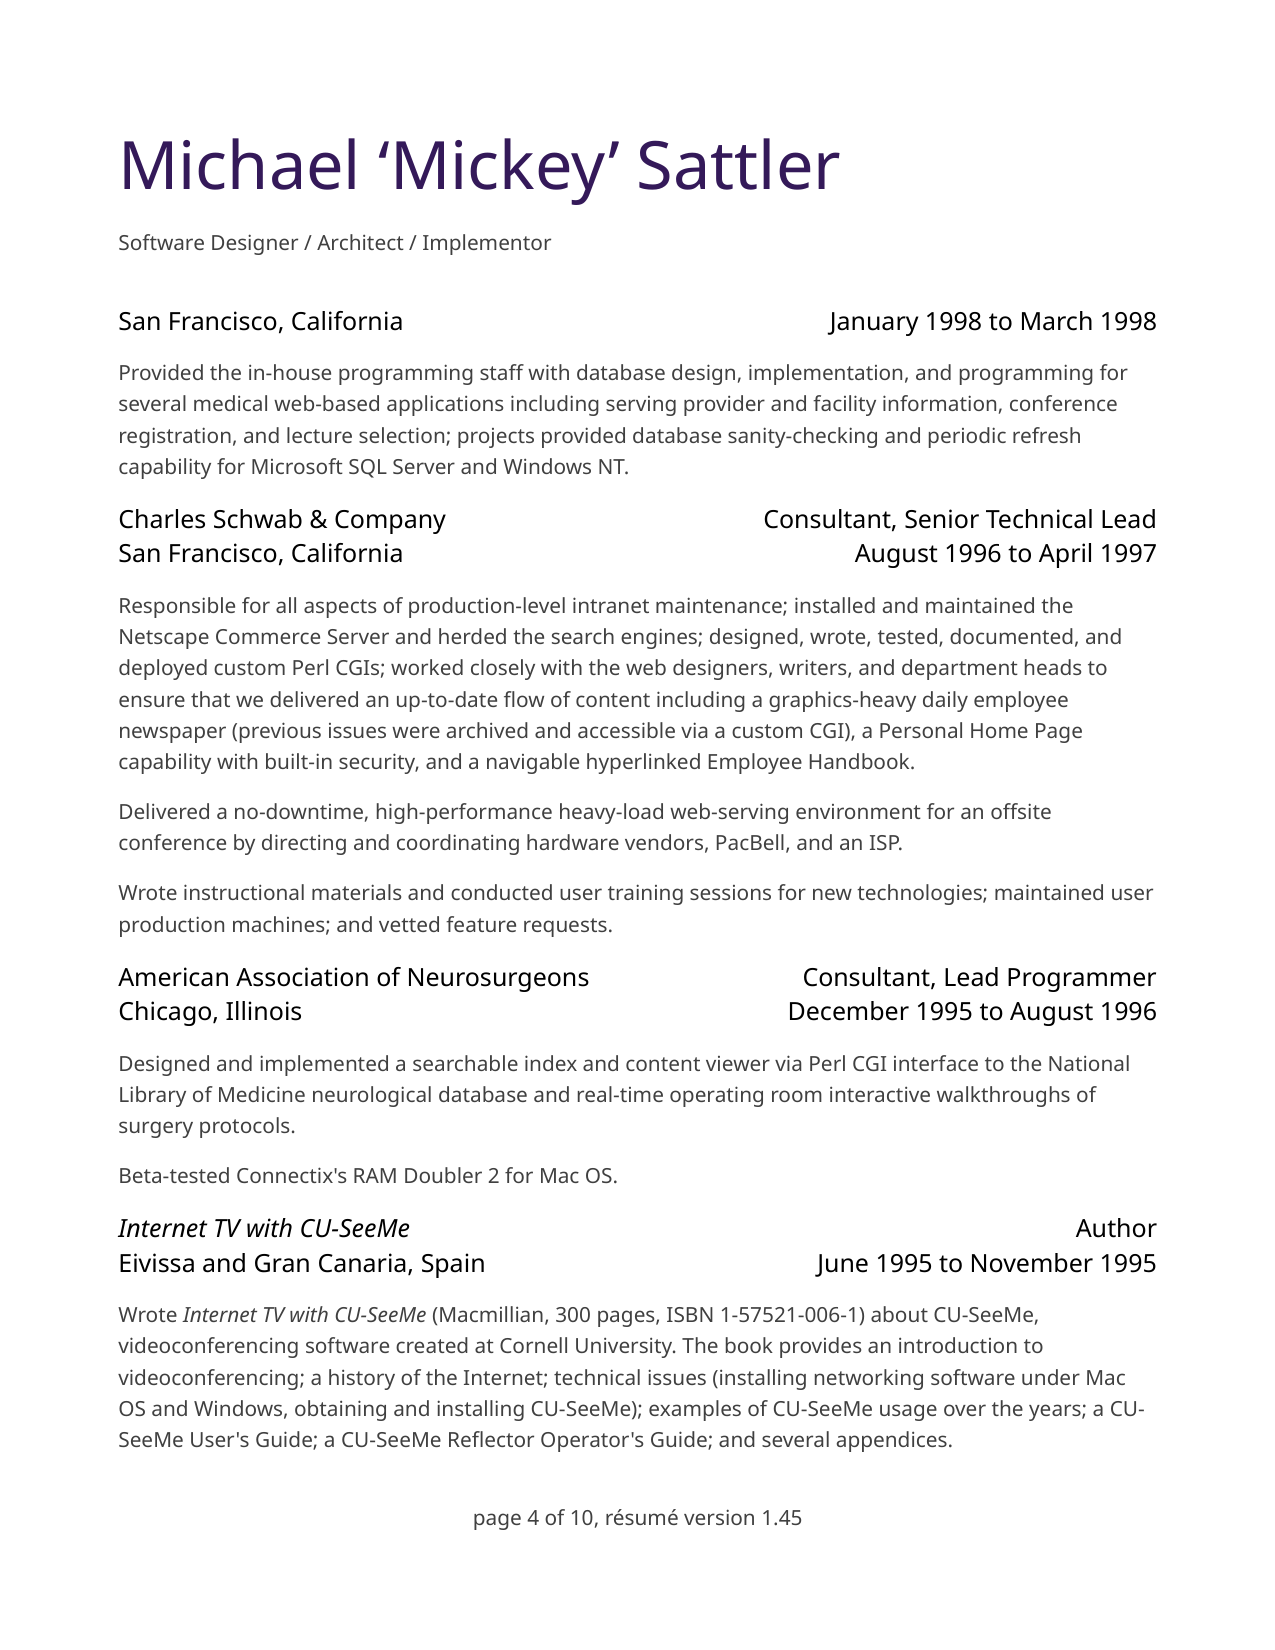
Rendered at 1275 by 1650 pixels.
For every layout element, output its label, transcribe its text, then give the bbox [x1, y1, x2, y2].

text American Association of Neurosurgeons Consultant, Lead Programmer Chicago, Illinois December 1995 to August 1996 [118, 960, 1157, 1028]
text Internet TV with CU-SeeMe Author Eivissa and Gran Canaria, Spain June 1995 to November 1995 [118, 1211, 1157, 1279]
text Wrote instructional materials and conducted user training sessions for new technologies; maintained user production machines; and vetted feature requests. [118, 878, 1157, 938]
text Beta-tested Connectix's RAM Doubler 2 for Mac OS. [118, 1161, 1157, 1189]
text Provided the in-house programming staff with database design, implementation, and programming for several medical web-based applications including serving provider and facility information, conference registration, and lecture selection; projects provided database sanity-checking and periodic refresh capability for Microsoft SQL Server and Windows NT. [118, 358, 1157, 480]
text San Francisco, California January 1998 to March 1998 [118, 303, 1157, 337]
text Responsible for all aspects of production-level intranet maintenance; installed and maintained the Netscape Commerce Server and herded the search engines; designed, wrote, tested, documented, and deployed custom Perl CGIs; worked closely with the web designers, writers, and department heads to ensure that we delivered an up-to-date flow of content including a graphics-heavy daily employee newspaper (previous issues were archived and accessible via a custom CGI), a Personal Home Page capability with built-in security, and a navigable hyperlinked Employee Handbook. [118, 591, 1157, 776]
text Charles Schwab & Company Consultant, Senior Technical Lead San Francisco, California August 1996 to April 1997 [118, 502, 1157, 570]
text Delivered a no-downtime, high-performance heavy-load web-serving environment for an offsite conference by directing and coordinating hardware vendors, PacBell, and an ISP. [118, 797, 1157, 857]
text Wrote Internet TV with CU-SeeMe (Macmillian, 300 pages, ISBN 1-57521-006-1) about CU-SeeMe, videoconferencing software created at Cornell University. The book provides an introduction to videoconferencing; a history of the Internet; technical issues (installing networking software under Mac OS and Windows, obtaining and installing CU-SeeMe); examples of CU-SeeMe usage over the years; a CU-SeeMe User's Guide; a CU-SeeMe Reflector Operator's Guide; and several appendices. [118, 1300, 1157, 1453]
text Designed and implemented a searchable index and content viewer via Perl CGI interface to the National Library of Medicine neurological database and real-time operating room interactive walkthroughs of surgery protocols. [118, 1049, 1157, 1139]
